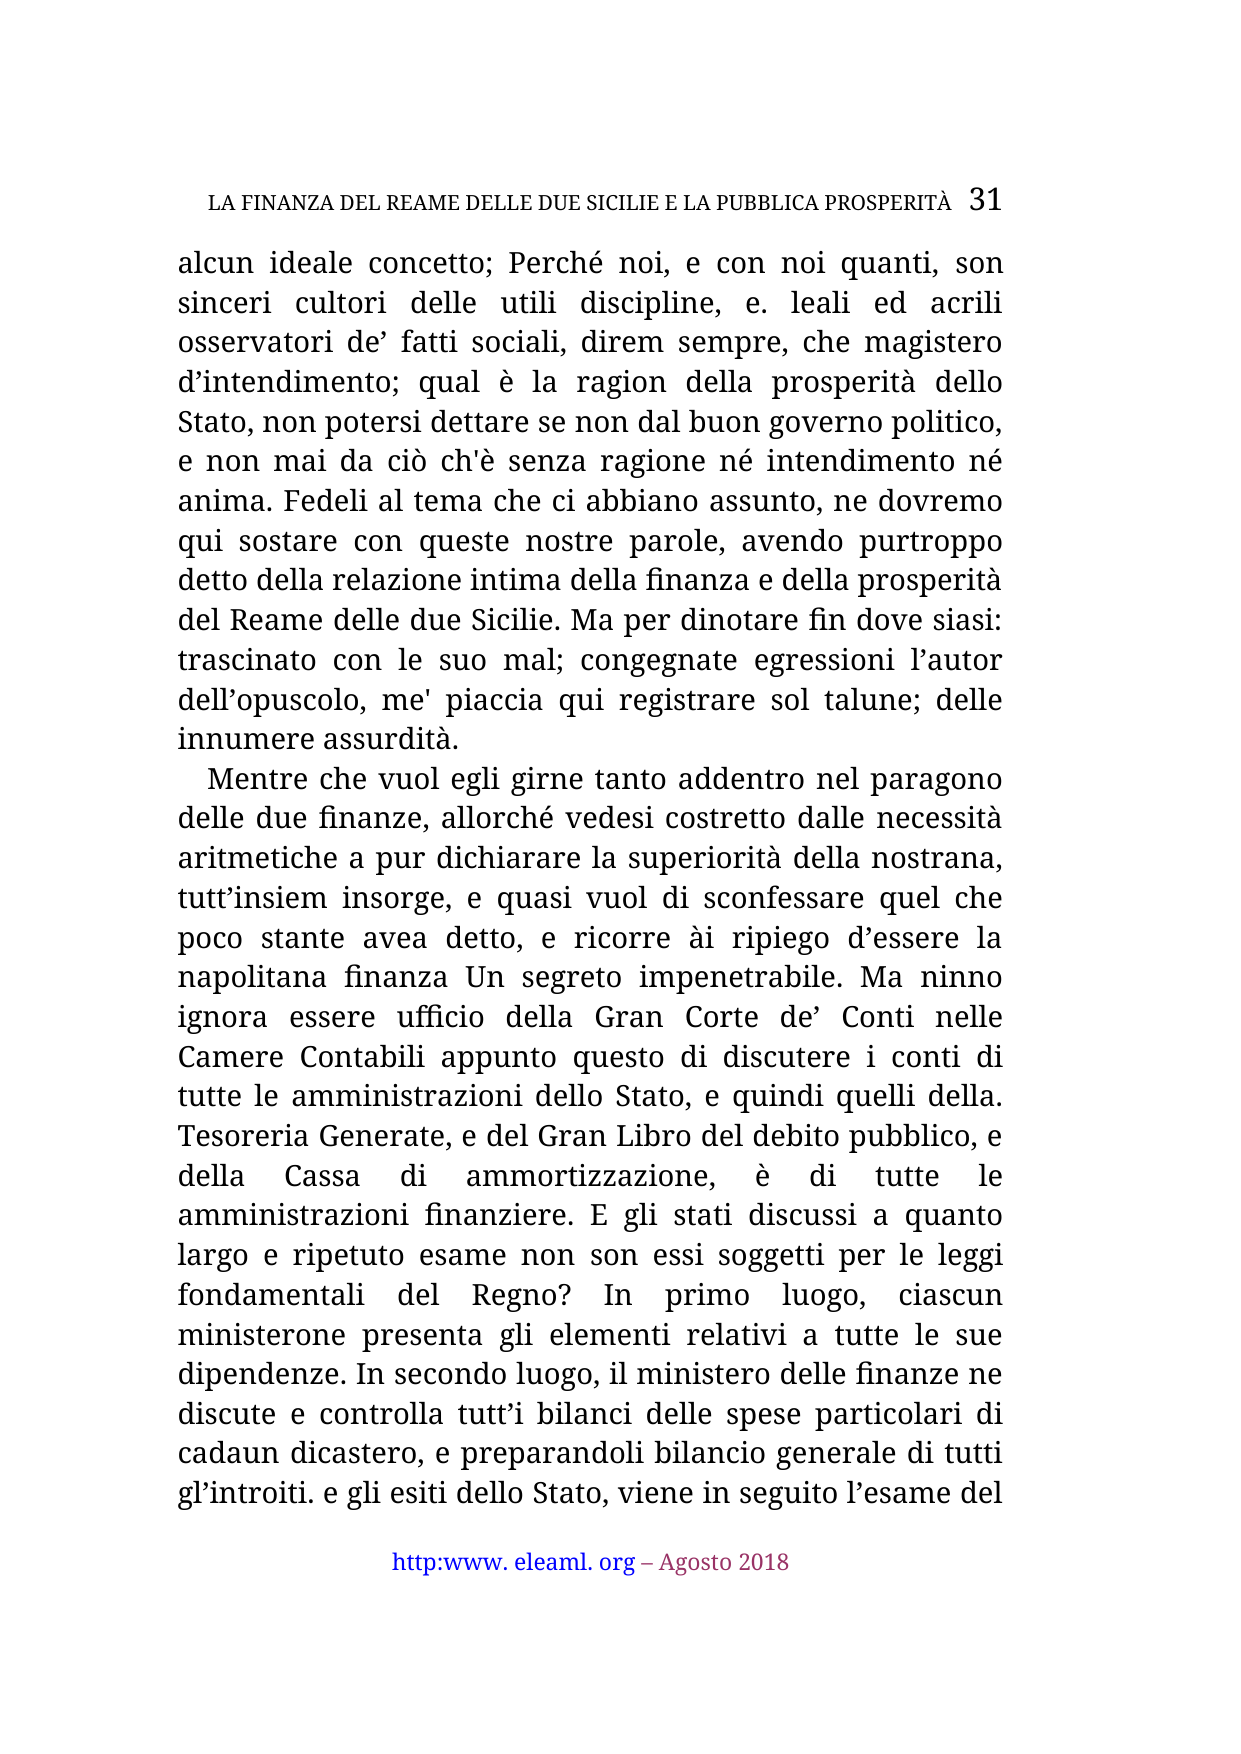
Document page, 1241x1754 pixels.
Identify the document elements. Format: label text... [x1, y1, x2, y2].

text Mentre che vuol egli girne tanto addentro nel paragono delle due finanze, allorché vedesi costretto dalle necessità aritmetiche a pur dichiarare la superiorità della nostrana, tutt’insiem insorge, e quasi vuol di sconfessare quel che poco stante avea detto, e ricorre ài ripiego d’essere la napolitana finanza Un segreto impenetrabile. Ma ninno ignora essere ufficio della Gran Corte de’ Conti nelle Camere Contabili appunto questo di discutere i conti di tutte le amministrazioni dello Stato, e quindi quelli della. Tesoreria Generate, e del Gran Libro del debito pubblico, e della Cassa di ammortizzazione, è di tutte le amministrazioni finanziere. E gli stati discussi a quanto largo e ripetuto esame non son essi soggetti per le leggi fondamentali del Regno? In primo luogo, ciascun ministerone presenta gli elementi relativi a tutte le sue dipendenze. In secondo luogo, il ministero delle finanze ne discute e controlla tutt’i bilanci delle spese particolari di cadaun dicastero, e preparandoli bilancio generale di tutti gl’introiti. e gli esiti dello Stato, viene in seguito l’esame del [177, 758, 1004, 1512]
text alcun ideale concetto; Perché noi, e con noi quanti, son sinceri cultori delle utili discipline, e. leali ed acrili osservatori de’ fatti sociali, direm sempre, che magistero d’intendimento; qual è la ragion della prosperità dello Stato, non potersi dettare se non dal buon governo politico, e non mai da ciò ch'è senza ragione né intendimento né anima. Fedeli al tema che ci abbiano assunto, ne dovremo qui sostare con queste nostre parole, avendo purtroppo detto della relazione intima della finanza e della prosperità del Reame delle due Sicilie. Ma per dinotare fin dove siasi: trascinato con le suo mal; congegnate egressioni l’autor dell’opuscolo, me' piaccia qui registrare sol talune; delle innumere assurdità. [177, 242, 1004, 758]
